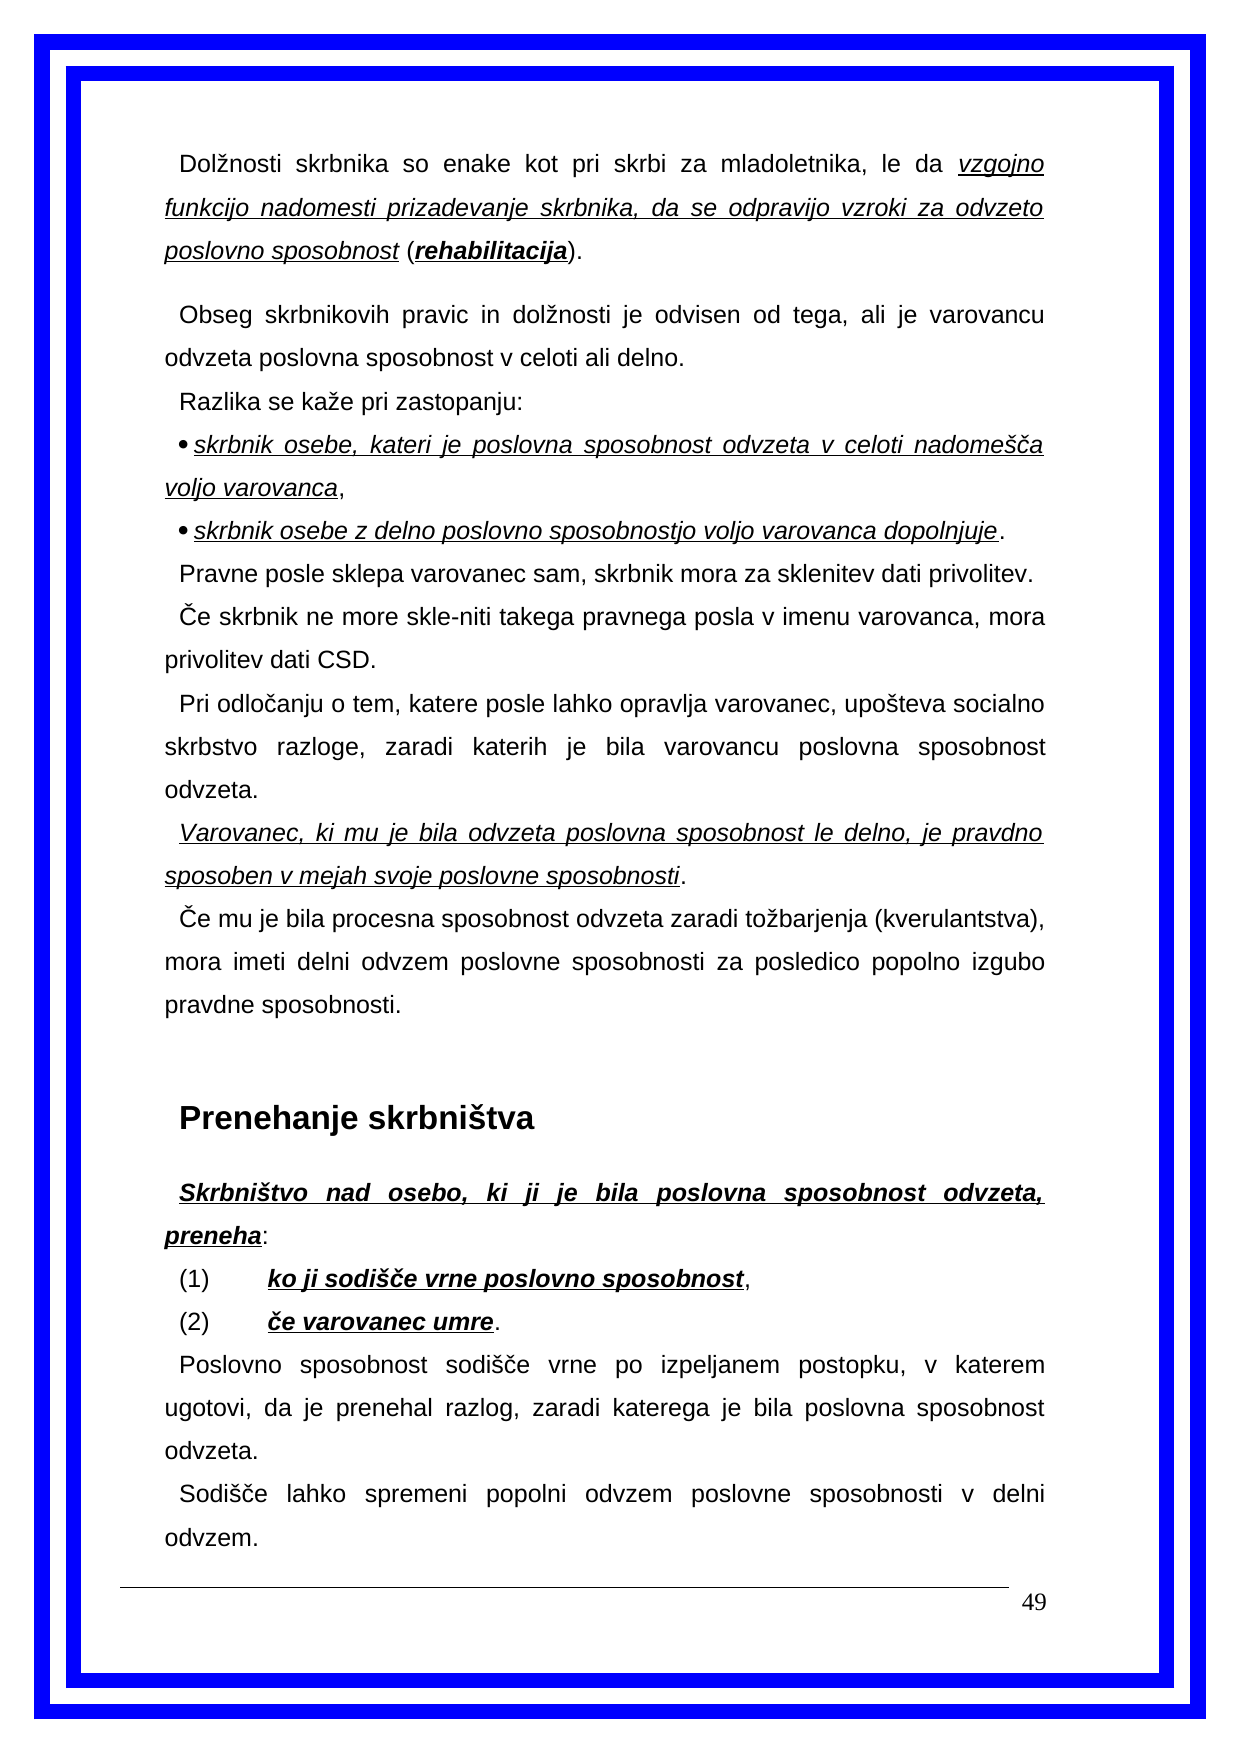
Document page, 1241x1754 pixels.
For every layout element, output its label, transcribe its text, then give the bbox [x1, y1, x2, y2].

text Če mu je bila procesna sposobnost odvzeta zaradi tožbarjenja (kverulantstva), mora imeti delni odvzem poslovne sposobnosti za posledico popolno izgubo pravdne sposobnosti. [164, 904, 1047, 1019]
list skrbnik osebe, kateri je poslovna sposobnost odvzeta v celoti nadomešča voljo varovanca, [164, 430, 1047, 502]
text Varovanec, ki mu je bila odvzeta poslovna sposobnost le delno, je pravdno sposoben v mejah svoje poslovne sposobnosti. [164, 818, 1047, 890]
list ko ji sodišče vrne poslovno sposobnost, [164, 1264, 1047, 1292]
text Poslovno sposobnost sodišče vrne po izpeljanem postopku, v katerem ugotovi, da je prenehal razlog, zaradi katerega je bila poslovna sposobnost odvzeta. [164, 1350, 1047, 1465]
text Skrbništvo nad osebo, ki ji je bila poslovna sposobnost odvzeta, preneha: [164, 1177, 1047, 1249]
text Sodišče lahko spremeni popolni odvzem poslovne sposobnosti v delni odvzem. [164, 1479, 1047, 1551]
text Obseg skrbnikovih pravic in dolžnosti je odvisen od tega, ali je varovancu odvzeta poslovna sposobnost v celoti ali delno. [164, 300, 1047, 372]
text Prenehanje skrbništva [164, 1098, 1047, 1137]
list skrbnik osebe z delno poslovno sposobnostjo voljo varovanca dopolnjuje. [164, 516, 1047, 545]
text Če skrbnik ne more skle-niti takega pravnega posla v imenu varovanca, mora privolitev dati CSD. [164, 602, 1047, 674]
text Pri odločanju o tem, katere posle lahko opravlja varovanec, upošteva socialno skrbstvo razloge, zaradi katerih je bila varovancu poslovna sposobnost odvzeta. [164, 689, 1047, 804]
text Dolžnosti skrbnika so enake kot pri skrbi za mladoletnika, le da vzgojno funkcijo nadomesti prizadevanje skrbnika, da se odpravijo vzroki za odvzeto poslovno sposobnost (rehabilitacija). [164, 149, 1047, 264]
list če varovanec umre. [164, 1307, 1047, 1336]
text Razlika se kaže pri zastopanju: [164, 387, 1047, 415]
text Pravne posle sklepa varovanec sam, skrbnik mora za sklenitev dati privolitev. [164, 559, 1047, 588]
